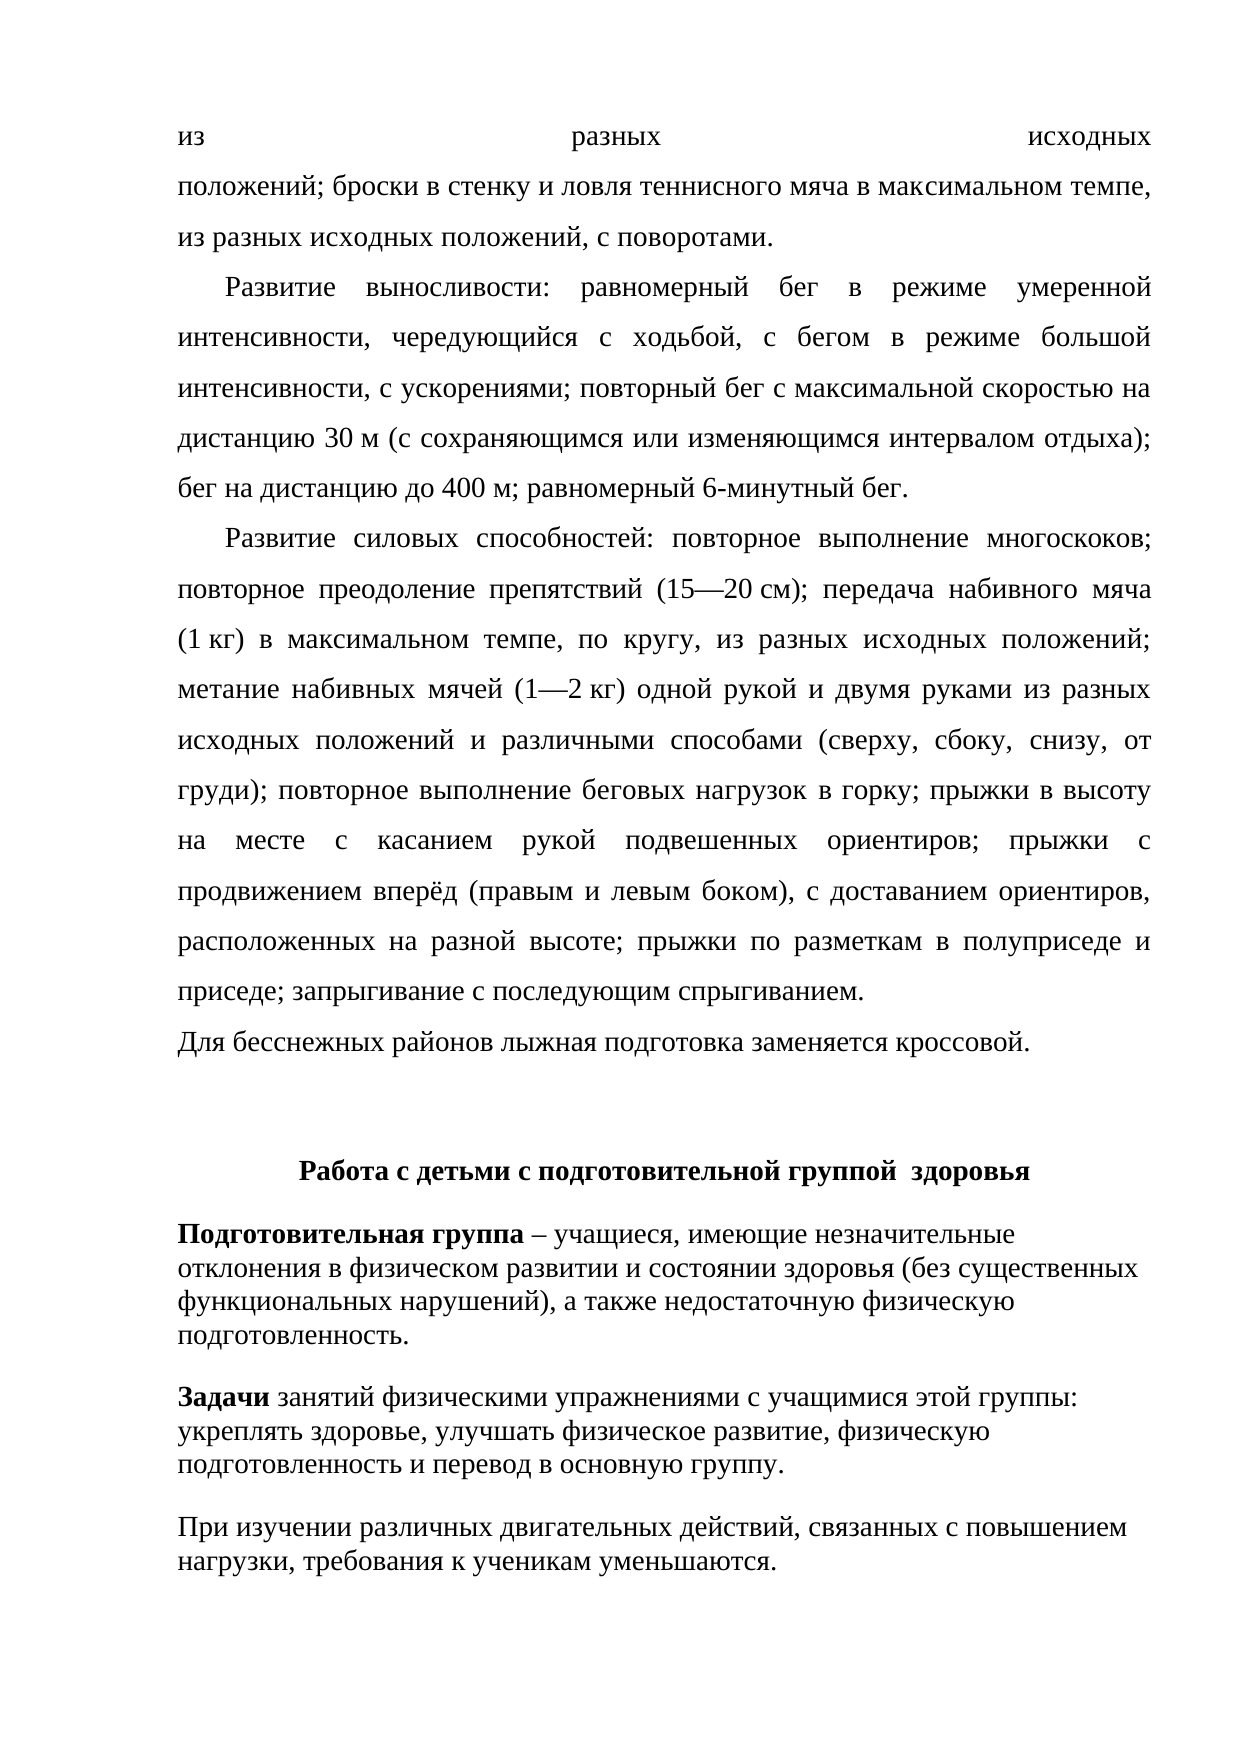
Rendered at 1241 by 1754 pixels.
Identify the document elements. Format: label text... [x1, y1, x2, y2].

text Для бесснежных районов лыжная подготовка заменяется кроссовой. [177, 1024, 1152, 1057]
text из разных исходных положений; броски в стенку и ловля теннисного мяча в максимальном темпе, из разных исходных положений, с поворотами. [177, 118, 1152, 252]
text Развитие выносливости: равномерный бег в режиме умеренной интенсивности, чередующийся с ходьбой, с бегом в режиме большой интенсивности, с ускорениями; повторный бег с максимальной скоростью на дистанцию 30 м (с сохраняющимся или изменяющимся интервалом отдыха); бег на дистанцию до 400 м; равномерный 6‑минутный бег. [177, 269, 1152, 504]
text Работа с детьми с подготовительной группой здоровья [177, 1153, 1152, 1187]
text Развитие силовых способностей: повторное выполнение многоскоков; повторное преодоление препятствий (15—20 см); передача набивного мяча (1 кг) в максимальном темпе, по кругу, из разных исходных положений; метание набивных мячей (1—2 кг) одной рукой и двумя руками из разных исходных положений и различными способами (сверху, сбоку, снизу, от груди); повторное выполнение беговых нагрузок в горку; прыжки в высоту на месте с касанием рукой подвешенных ориентиров; прыжки с продвижением вперёд (правым и левым боком), с доставанием ориентиров, расположенных на разной высоте; прыжки по разметкам в полуприседе и приседе; запрыгивание с последующим спрыгиванием. [177, 521, 1152, 1007]
text При изучении различных двигательных действий, связанных с повышением нагрузки, требования к ученикам уменьшаются. [177, 1509, 1152, 1576]
text Подготовительная группа – учащиеся, имеющие незначительные отклонения в физическом развитии и состоянии здоровья (без существенных функциональных нарушений), а также недостаточную физическую подготовленность. [177, 1216, 1152, 1350]
text Задачи занятий физическими упражнениями с учащимися этой группы: укреплять здоровье, улучшать физическое развитие, физическую подготовленность и перевод в основную группу. [177, 1379, 1152, 1480]
